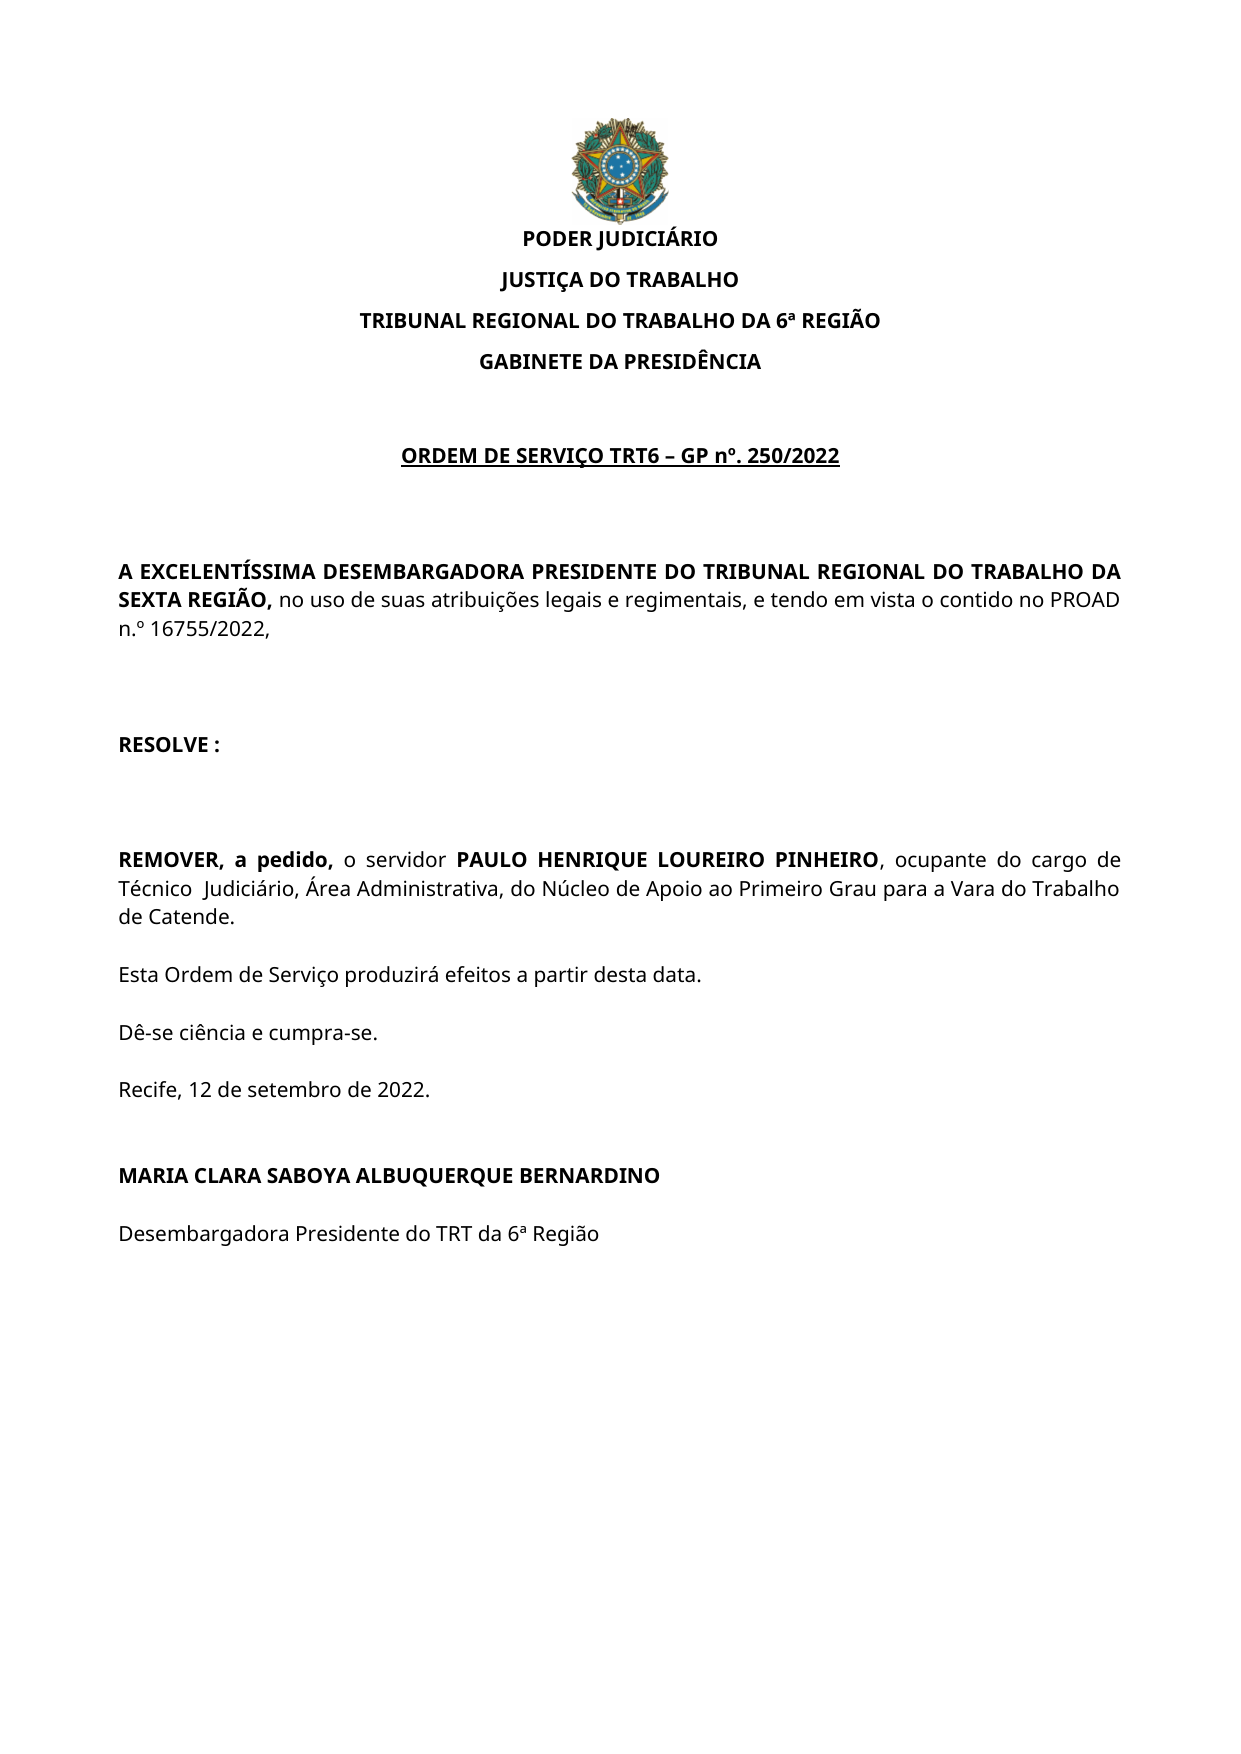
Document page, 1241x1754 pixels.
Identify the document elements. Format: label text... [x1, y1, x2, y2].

text Desembargadora Presidente do TRT da 6ª Região [118, 1219, 1120, 1248]
subtitle ORDEM DE SERVIÇO TRT6 – GP nº. 250/2022 [118, 441, 1122, 469]
text Recife, 12 de setembro de 2022. [118, 1075, 1120, 1103]
text GABINETE DA PRESIDÊNCIA [118, 347, 1122, 376]
text MARIA CLARA SABOYA ALBUQUERQUE BERNARDINO [118, 1161, 1120, 1190]
text PODER JUDICIÁRIO [118, 224, 1122, 253]
text REMOVER, a pedido, o servidor PAULO HENRIQUE LOUREIRO PINHEIRO, ocupante do cargo de Técnico Judiciário, Área Administrativa, do Núcleo de Apoio ao Primeiro Grau para a Vara do Trabalho de Catende. [118, 846, 1122, 931]
text JUSTIÇA DO TRABALHO [118, 265, 1122, 294]
text Esta Ordem de Serviço produzirá efeitos a partir desta data. [118, 960, 1122, 989]
text A EXCELENTÍSSIMA DESEMBARGADORA PRESIDENTE DO TRIBUNAL REGIONAL DO TRABALHO DA SEXTA REGIÃO, no uso de suas atribuições legais e regimentais, e tendo em vista o contido no PROAD n.º 16755/2022, [118, 557, 1122, 642]
text TRIBUNAL REGIONAL DO TRABALHO DA 6ª REGIÃO [118, 306, 1122, 335]
text RESOLVE : [118, 730, 1122, 758]
text Dê-se ciência e cumpra-se. [118, 1018, 1120, 1047]
